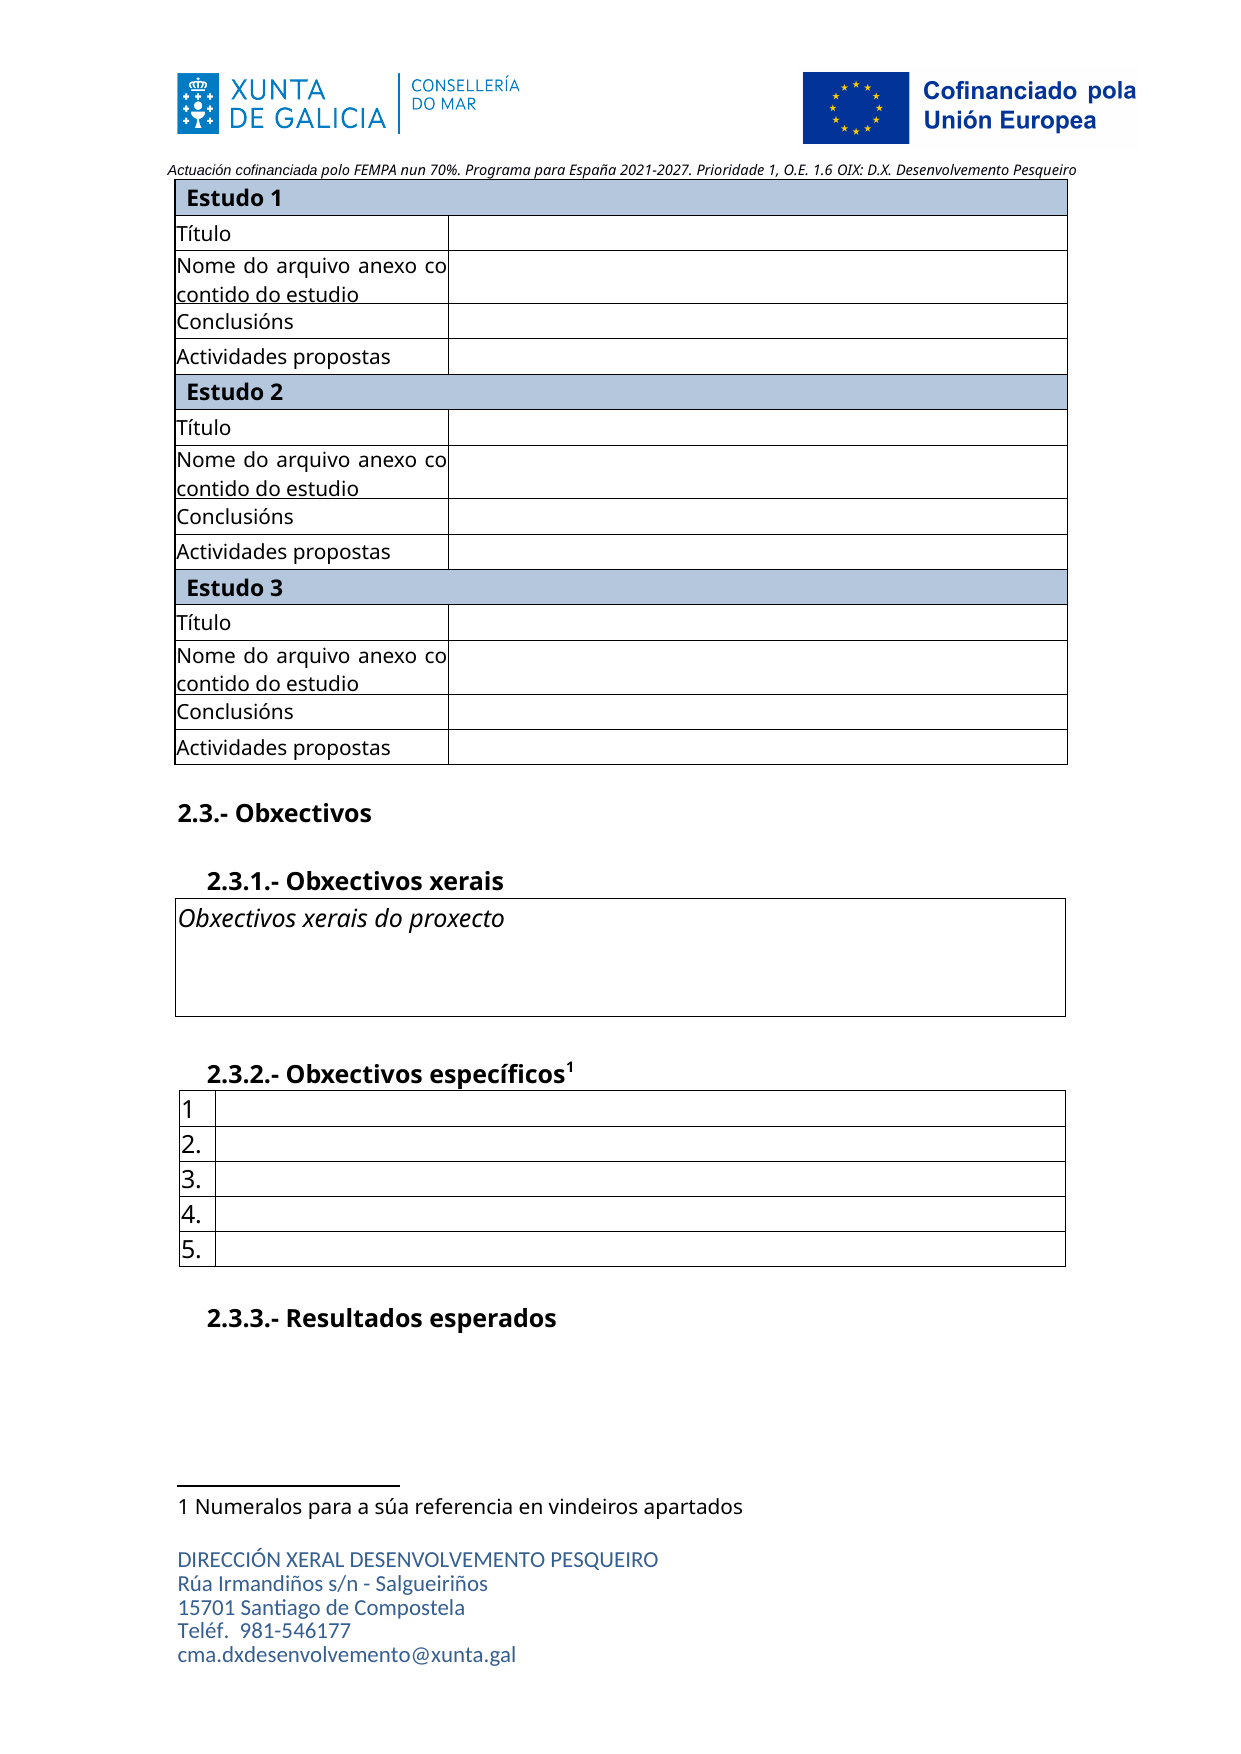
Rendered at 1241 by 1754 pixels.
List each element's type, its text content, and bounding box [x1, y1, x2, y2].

table_header 1 [180, 1091, 215, 1126]
table_cell [449, 339, 1067, 374]
table_cell [216, 1162, 1065, 1196]
picture [177, 73, 520, 134]
picture [797, 67, 1139, 150]
table_cell [449, 251, 1067, 303]
subtitle 2.3.- Obxectivos [177, 796, 1063, 830]
list Numeralos para a súa referencia en vindeiros apartados [177, 1492, 1063, 1521]
table_header [216, 1091, 1065, 1126]
table_cell 4. [180, 1197, 215, 1231]
subtitle 2.3.1.- Obxectivos xerais [207, 864, 1063, 898]
table_cell [449, 216, 1067, 250]
table_cell [449, 304, 1067, 338]
table_cell [449, 446, 1067, 498]
table_header Estudo 1 [176, 180, 1067, 215]
table_cell Título [176, 216, 448, 250]
table_cell [449, 499, 1067, 533]
table_cell Actividades propostas [176, 730, 448, 764]
table_cell Actividades propostas [176, 339, 448, 374]
table_cell [449, 730, 1067, 764]
table_cell 5. [180, 1232, 215, 1266]
table_cell Actividades propostas [176, 535, 448, 569]
subtitle 2.3.2.- Obxectivos específicos [207, 1056, 1063, 1090]
table_cell [216, 1127, 1065, 1161]
table_cell Título [176, 605, 448, 640]
table_cell [216, 1232, 1065, 1266]
table_cell Estudo 2 [176, 375, 1067, 409]
table_cell [449, 641, 1067, 693]
table_cell Conclusións [176, 304, 448, 338]
table_cell Conclusións [176, 499, 448, 533]
table_cell Estudo 3 [176, 570, 1067, 604]
table_cell Nome do arquivo anexo co contido do estudio [176, 446, 448, 498]
table_cell [216, 1197, 1065, 1231]
table_cell [449, 535, 1067, 569]
table_cell [449, 410, 1067, 444]
table_cell Conclusións [176, 695, 448, 729]
subtitle 2.3.3.- Resultados esperados [207, 1301, 1063, 1335]
table_cell Nome do arquivo anexo co contido do estudio [176, 641, 448, 693]
table_cell Título [176, 410, 448, 444]
subtitle Obxectivos xerais do proxecto [176, 899, 1065, 935]
table_cell 2. [180, 1127, 215, 1161]
table_cell [449, 605, 1067, 640]
table_cell 3. [180, 1162, 215, 1196]
table_cell Nome do arquivo anexo co contido do estudio [176, 251, 448, 303]
table_cell [449, 695, 1067, 729]
